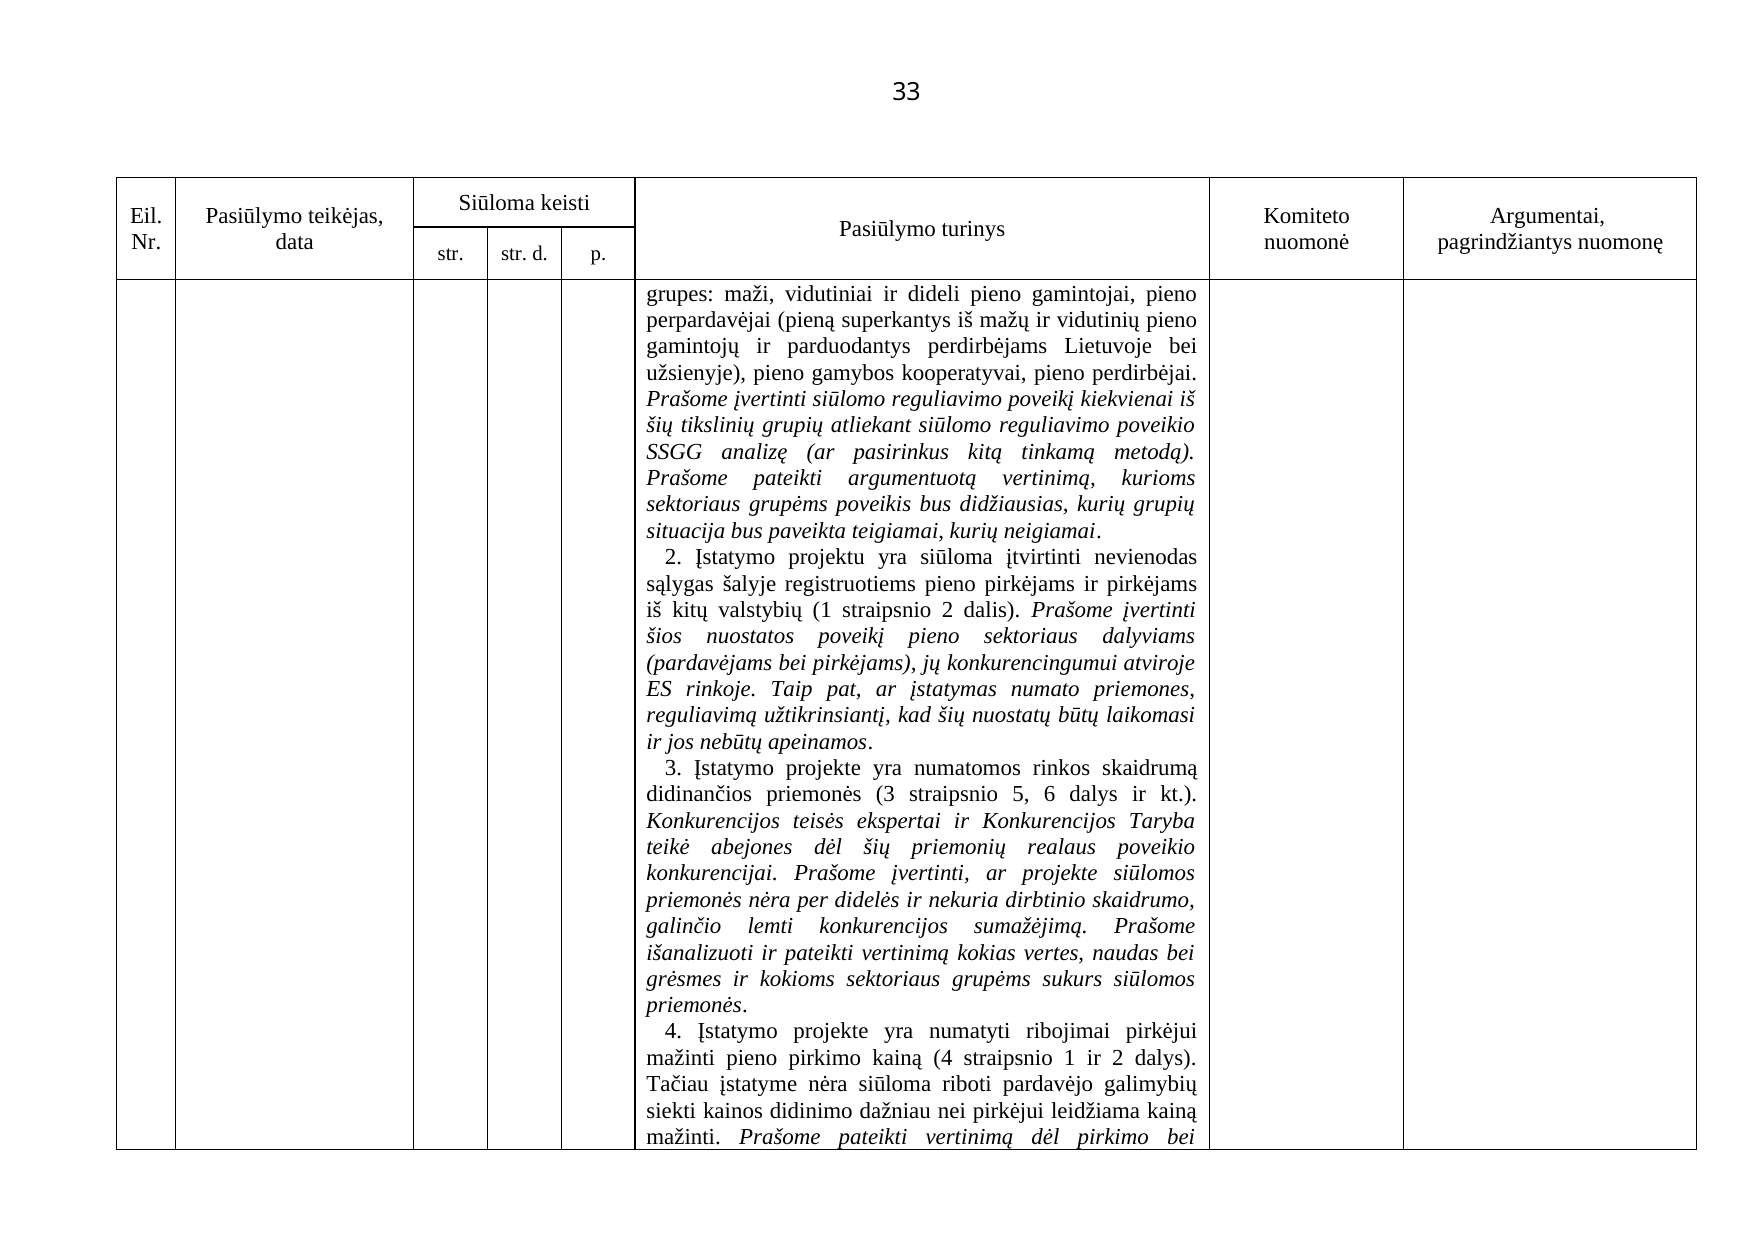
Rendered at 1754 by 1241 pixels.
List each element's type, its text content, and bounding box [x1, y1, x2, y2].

table_header Eil. Nr. [117, 178, 175, 279]
table_cell [176, 280, 413, 1149]
table_cell [414, 280, 487, 1149]
table_header Siūloma keisti [414, 178, 634, 226]
table_cell [488, 280, 561, 1149]
table_cell str. [414, 228, 487, 279]
table_cell [1210, 280, 1403, 1149]
table_header Pasiūlymo teikėjas, data [176, 178, 413, 279]
table_cell grupes: maži, vidutiniai ir dideli pieno gamintojai, pieno perpardavėjai (pieną superkantys iš mažų ir vidutinių pieno gamintojų ir parduodantys perdirbėjams Lietuvoje bei užsienyje), pieno gamybos kooperatyvai, pieno perdirbėjai. Prašome įvertinti siūlomo reguliavimo poveikį kiekvienai iš šių tikslinių grupių atliekant siūlomo reguliavimo poveikio SSGG analizę (ar pasirinkus kitą tinkamą metodą). Prašome pateikti argumentuotą vertinimą, kurioms sektoriaus grupėms poveikis bus didžiausias, kurių grupių situacija bus paveikta teigiamai, kurių neigiamai. 2. Įstatymo projektu yra siūloma įtvirtinti nevienodas sąlygas šalyje registruotiems pieno pirkėjams ir pirkėjams iš kitų valstybių (1 straipsnio 2 dalis). Prašome įvertinti šios nuostatos poveikį pieno sektoriaus dalyviams (pardavėjams bei pirkėjams), jų konkurencingumui atviroje ES rinkoje. Taip pat, ar įstatymas numato priemones, reguliavimą užtikrinsiantį, kad šių nuostatų būtų laikomasi ir jos nebūtų apeinamos. 3. Įstatymo projekte yra numatomos rinkos skaidrumą didinančios priemonės (3 straipsnio 5, 6 dalys ir kt.). Konkurencijos teisės ekspertai ir Konkurencijos Taryba teikė abejones dėl šių priemonių realaus poveikio konkurencijai. Prašome įvertinti, ar projekte siūlomos priemonės nėra per didelės ir nekuria dirbtinio skaidrumo, galinčio lemti konkurencijos sumažėjimą. Prašome išanalizuoti ir pateikti vertinimą kokias vertes, naudas bei grėsmes ir kokioms sektoriaus grupėms sukurs siūlomos priemonės. 4. Įstatymo projekte yra numatyti ribojimai pirkėjui mažinti pieno pirkimo kainą (4 straipsnio 1 ir 2 dalys). Tačiau įstatyme nėra siūloma riboti pardavėjo galimybių siekti kainos didinimo dažniau nei pirkėjui leidžiama kainą mažinti. Prašome pateikti vertinimą dėl pirkimo bei [636, 280, 1209, 1149]
table_header Pasiūlymo turinys [636, 178, 1209, 279]
table_cell [1404, 280, 1696, 1149]
table_cell str. d. [488, 228, 561, 279]
table_cell [117, 280, 175, 1149]
table_header Argumentai, pagrindžiantys nuomonę [1404, 178, 1696, 279]
table_cell [562, 280, 634, 1149]
table_header Komiteto nuomonė [1210, 178, 1403, 279]
table_cell p. [562, 228, 634, 279]
